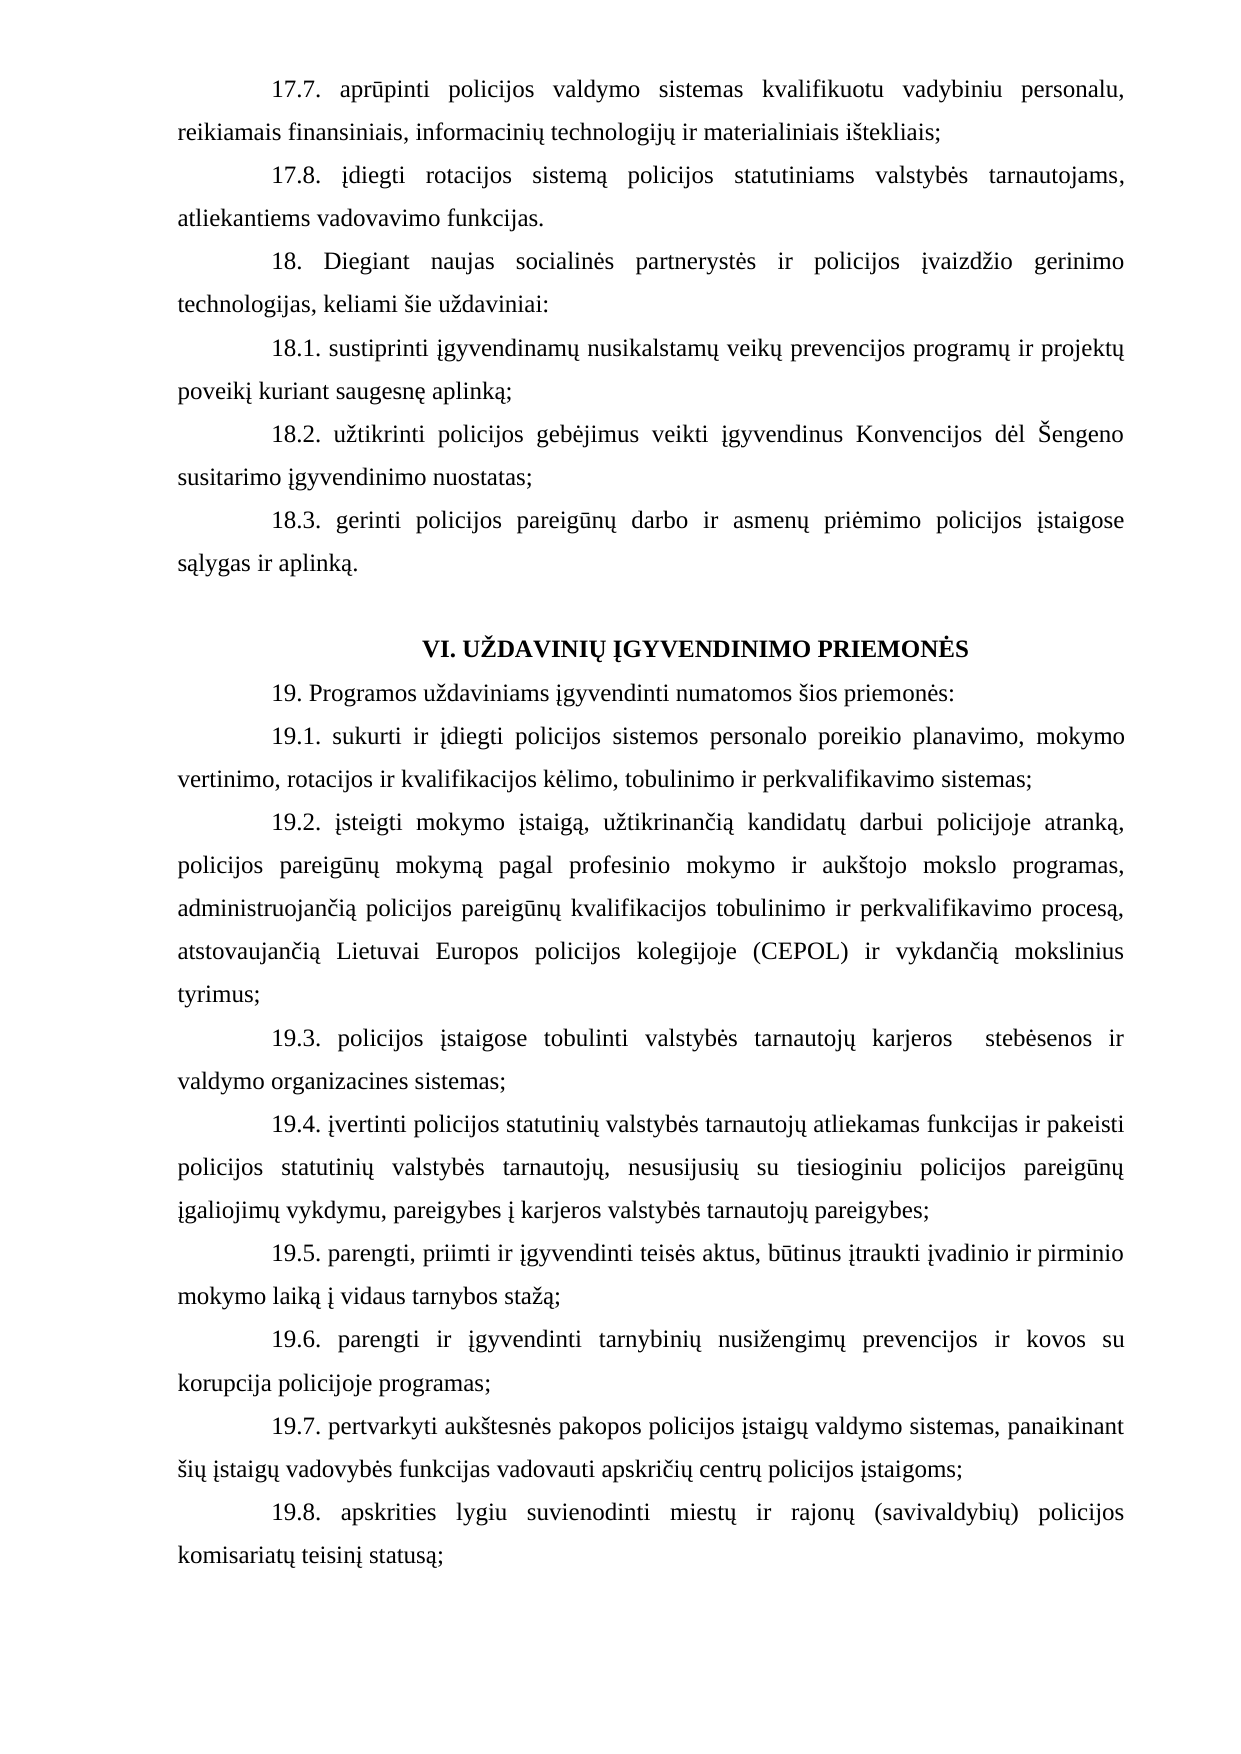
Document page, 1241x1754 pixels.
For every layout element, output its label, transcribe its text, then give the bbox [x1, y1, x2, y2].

text 18.1. sustiprinti įgyvendinamų nusikalstamų veikų prevencijos programų ir projektų poveikį kuriant saugesnę aplinką; [177, 333, 1125, 404]
text 18.2. užtikrinti policijos gebėjimus veikti įgyvendinus Konvencijos dėl Šengeno susitarimo įgyvendinimo nuostatas; [177, 419, 1125, 491]
text VI. UŽDAVINIŲ ĮGYVENDINIMO PRIEMONĖS [266, 634, 1125, 663]
text 17.8. įdiegti rotacijos sistemą policijos statutiniams valstybės tarnautojams, atliekantiems vadovavimo funkcijas. [177, 160, 1125, 232]
text 19.1. sukurti ir įdiegti policijos sistemos personalo poreikio planavimo, mokymo vertinimo, rotacijos ir kvalifikacijos kėlimo, tobulinimo ir perkvalifikavimo sistemas; [177, 721, 1125, 793]
text 19.5. parengti, priimti ir įgyvendinti teisės aktus, būtinus įtraukti įvadinio ir pirminio mokymo laiką į vidaus tarnybos stažą; [177, 1238, 1125, 1310]
text 19. Programos uždaviniams įgyvendinti numatomos šios priemonės: [177, 678, 1125, 706]
text 19.6. parengti ir įgyvendinti tarnybinių nusižengimų prevencijos ir kovos su korupcija policijoje programas; [177, 1324, 1125, 1396]
text 19.8. apskrities lygiu suvienodinti miestų ir rajonų (savivaldybių) policijos komisariatų teisinį statusą; [177, 1497, 1125, 1569]
text 19.4. įvertinti policijos statutinių valstybės tarnautojų atliekamas funkcijas ir pakeisti policijos statutinių valstybės tarnautojų, nesusijusių su tiesioginiu policijos pareigūnų įgaliojimų vykdymu, pareigybes į karjeros valstybės tarnautojų pareigybes; [177, 1109, 1125, 1224]
text 17.7. aprūpinti policijos valdymo sistemas kvalifikuotu vadybiniu personalu, reikiamais finansiniais, informacinių technologijų ir materialiniais ištekliais; [177, 74, 1125, 146]
text 19.2. įsteigti mokymo įstaigą, užtikrinančią kandidatų darbui policijoje atranką, policijos pareigūnų mokymą pagal profesinio mokymo ir aukštojo mokslo programas, administruojančią policijos pareigūnų kvalifikacijos tobulinimo ir perkvalifikavimo procesą, atstovaujančią Lietuvai Europos policijos kolegijoje (CEPOL) ir vykdančią mokslinius tyrimus; [177, 807, 1125, 1008]
text 18.3. gerinti policijos pareigūnų darbo ir asmenų priėmimo policijos įstaigose sąlygas ir aplinką. [177, 505, 1125, 577]
text 19.3. policijos įstaigose tobulinti valstybės tarnautojų karjeros stebėsenos ir valdymo organizacines sistemas; [177, 1023, 1125, 1094]
text 19.7. pertvarkyti aukštesnės pakopos policijos įstaigų valdymo sistemas, panaikinant šių įstaigų vadovybės funkcijas vadovauti apskričių centrų policijos įstaigoms; [177, 1411, 1125, 1483]
text 18. Diegiant naujas socialinės partnerystės ir policijos įvaizdžio gerinimo technologijas, keliami šie uždaviniai: [177, 246, 1125, 318]
